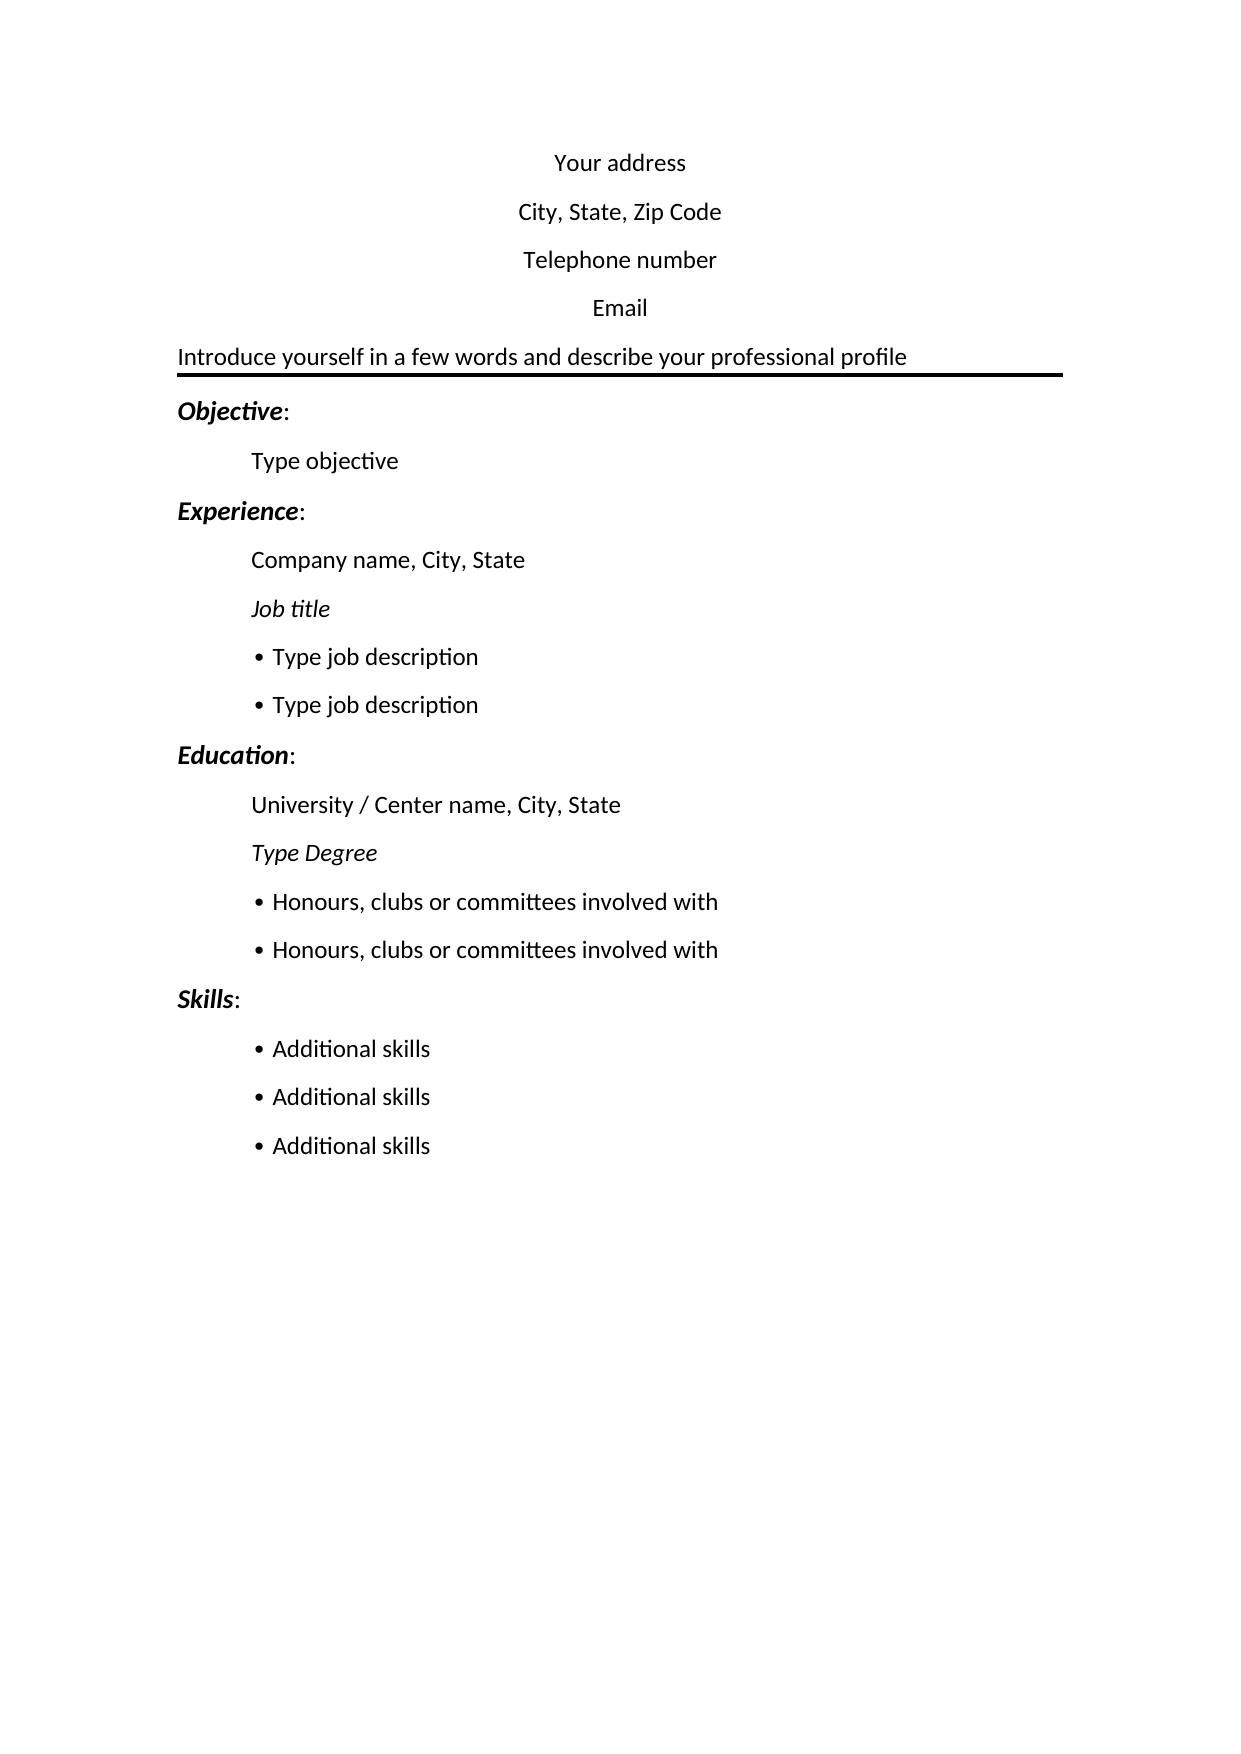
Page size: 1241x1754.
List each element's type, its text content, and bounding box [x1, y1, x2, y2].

text ∙ Additional skills [177, 1130, 1063, 1160]
text ∙ Type job description [177, 641, 1063, 672]
text ∙ Type job description [177, 690, 1063, 720]
text City, State, Zip Code [177, 196, 1063, 226]
text University / Center name, City, State [177, 789, 1063, 819]
text Company name, City, State [177, 545, 1063, 575]
text Job title [177, 593, 1063, 623]
text Type objective [177, 445, 1063, 476]
text Telephone number [177, 244, 1063, 275]
text ∙ Honours, clubs or committees involved with [177, 886, 1063, 916]
text Skills: [177, 982, 1063, 1015]
text Education: [177, 738, 1063, 771]
text Introduce yourself in a few words and describe your professional profile [177, 341, 1063, 373]
text Type Degree [177, 837, 1063, 868]
text ∙ Honours, clubs or committees involved with [177, 934, 1063, 964]
text Your address [177, 148, 1063, 178]
text Objective: [177, 394, 1063, 427]
text Experience: [177, 494, 1063, 527]
text ∙ Additional skills [177, 1082, 1063, 1112]
text ∙ Additional skills [177, 1033, 1063, 1064]
text Email [177, 293, 1063, 323]
